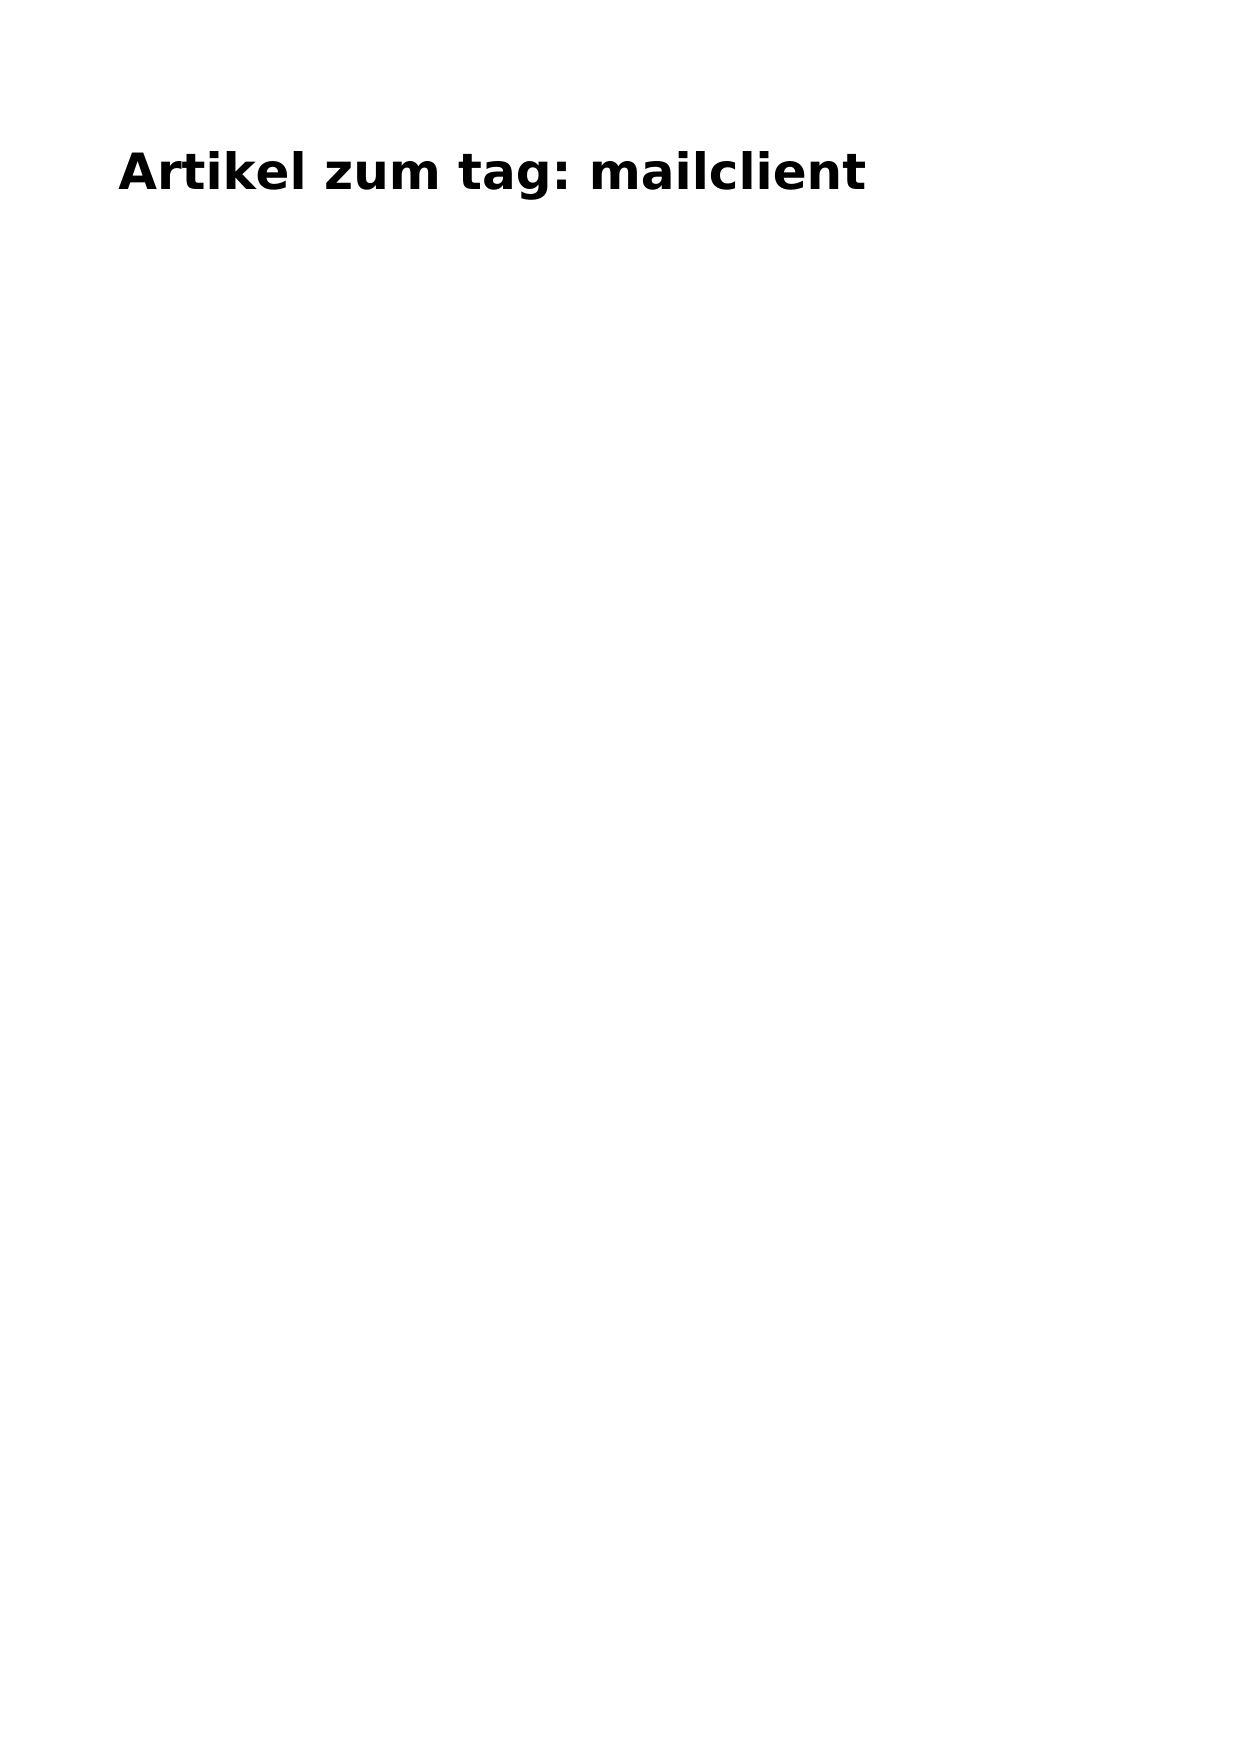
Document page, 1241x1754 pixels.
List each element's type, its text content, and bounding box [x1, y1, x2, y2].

subtitle Artikel zum tag: mailclient [118, 143, 1122, 201]
